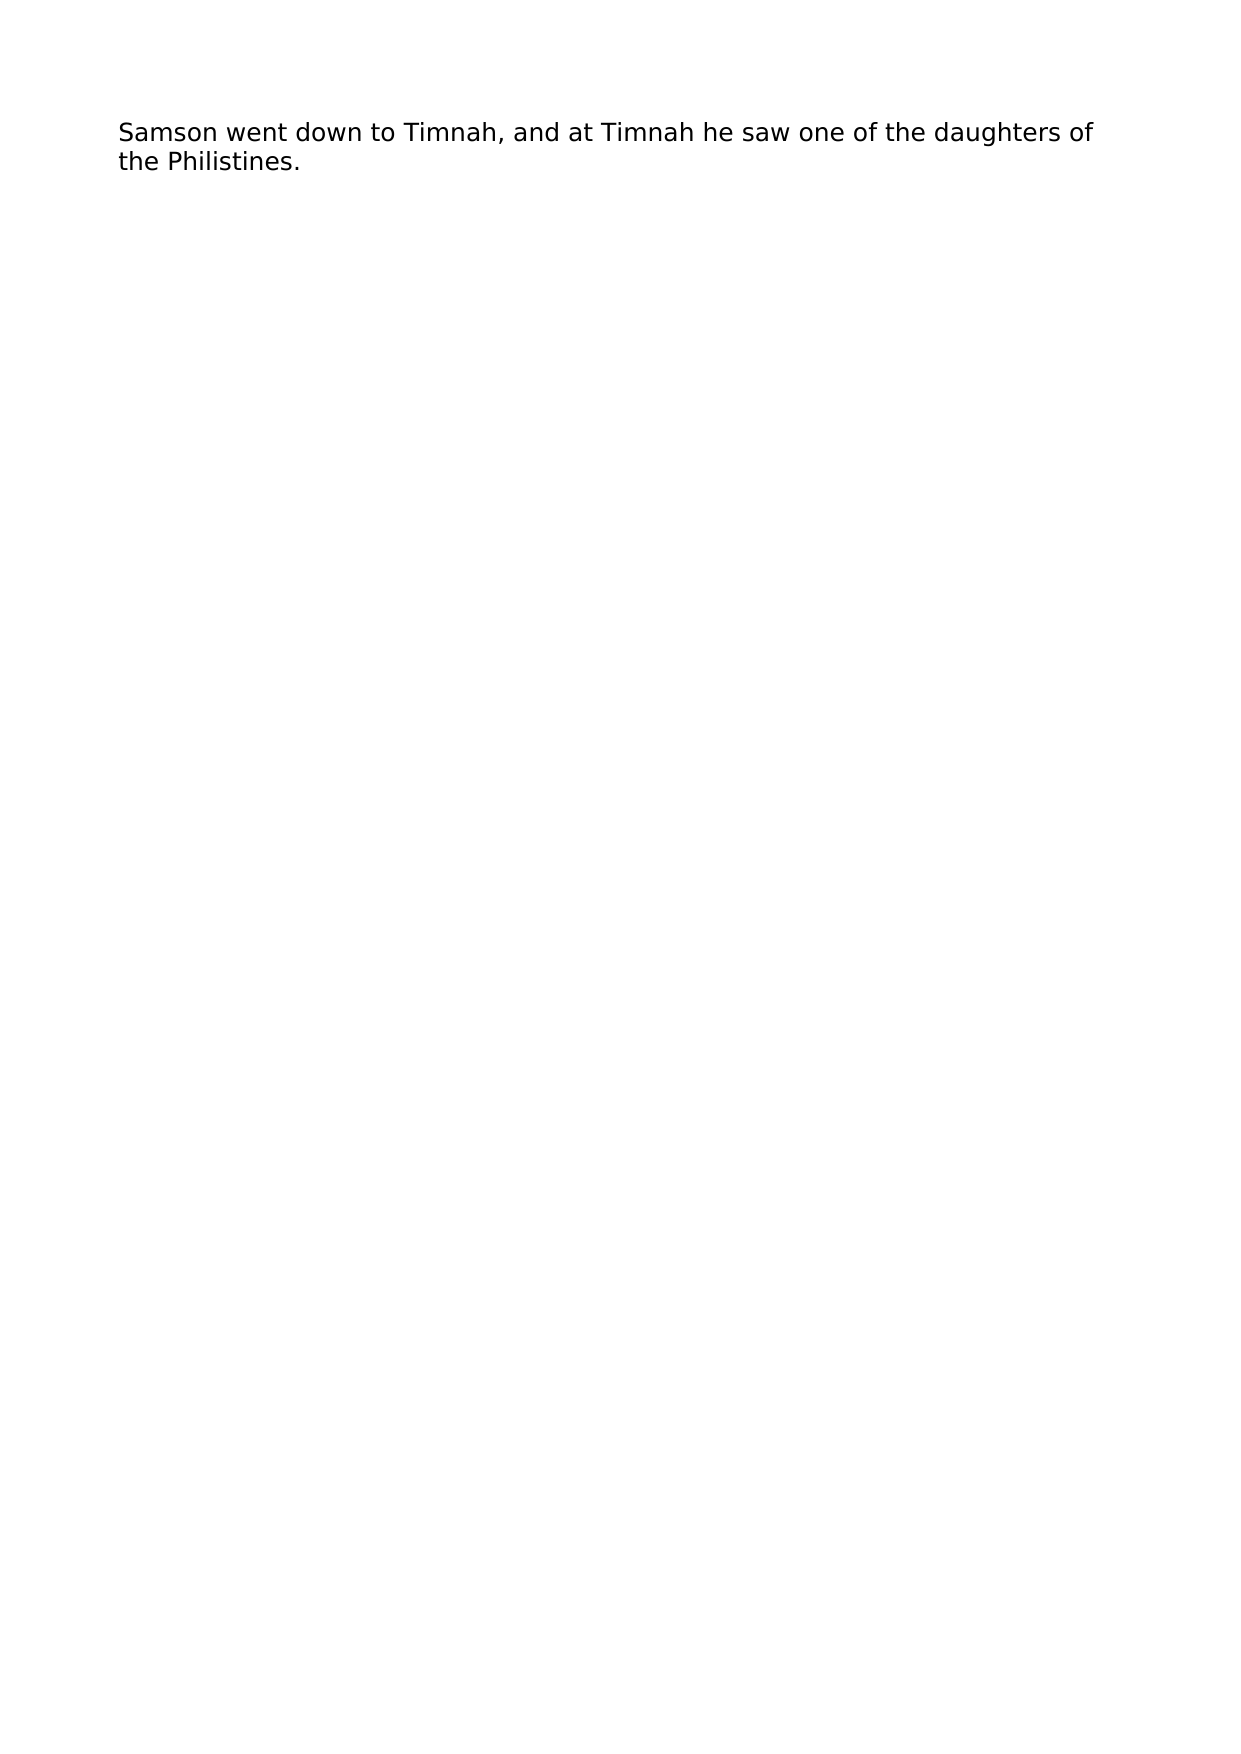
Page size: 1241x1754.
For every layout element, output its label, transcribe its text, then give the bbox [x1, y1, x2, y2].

text Samson went down to Timnah, and at Timnah he saw one of the daughters of the Philistines. [118, 118, 1122, 176]
